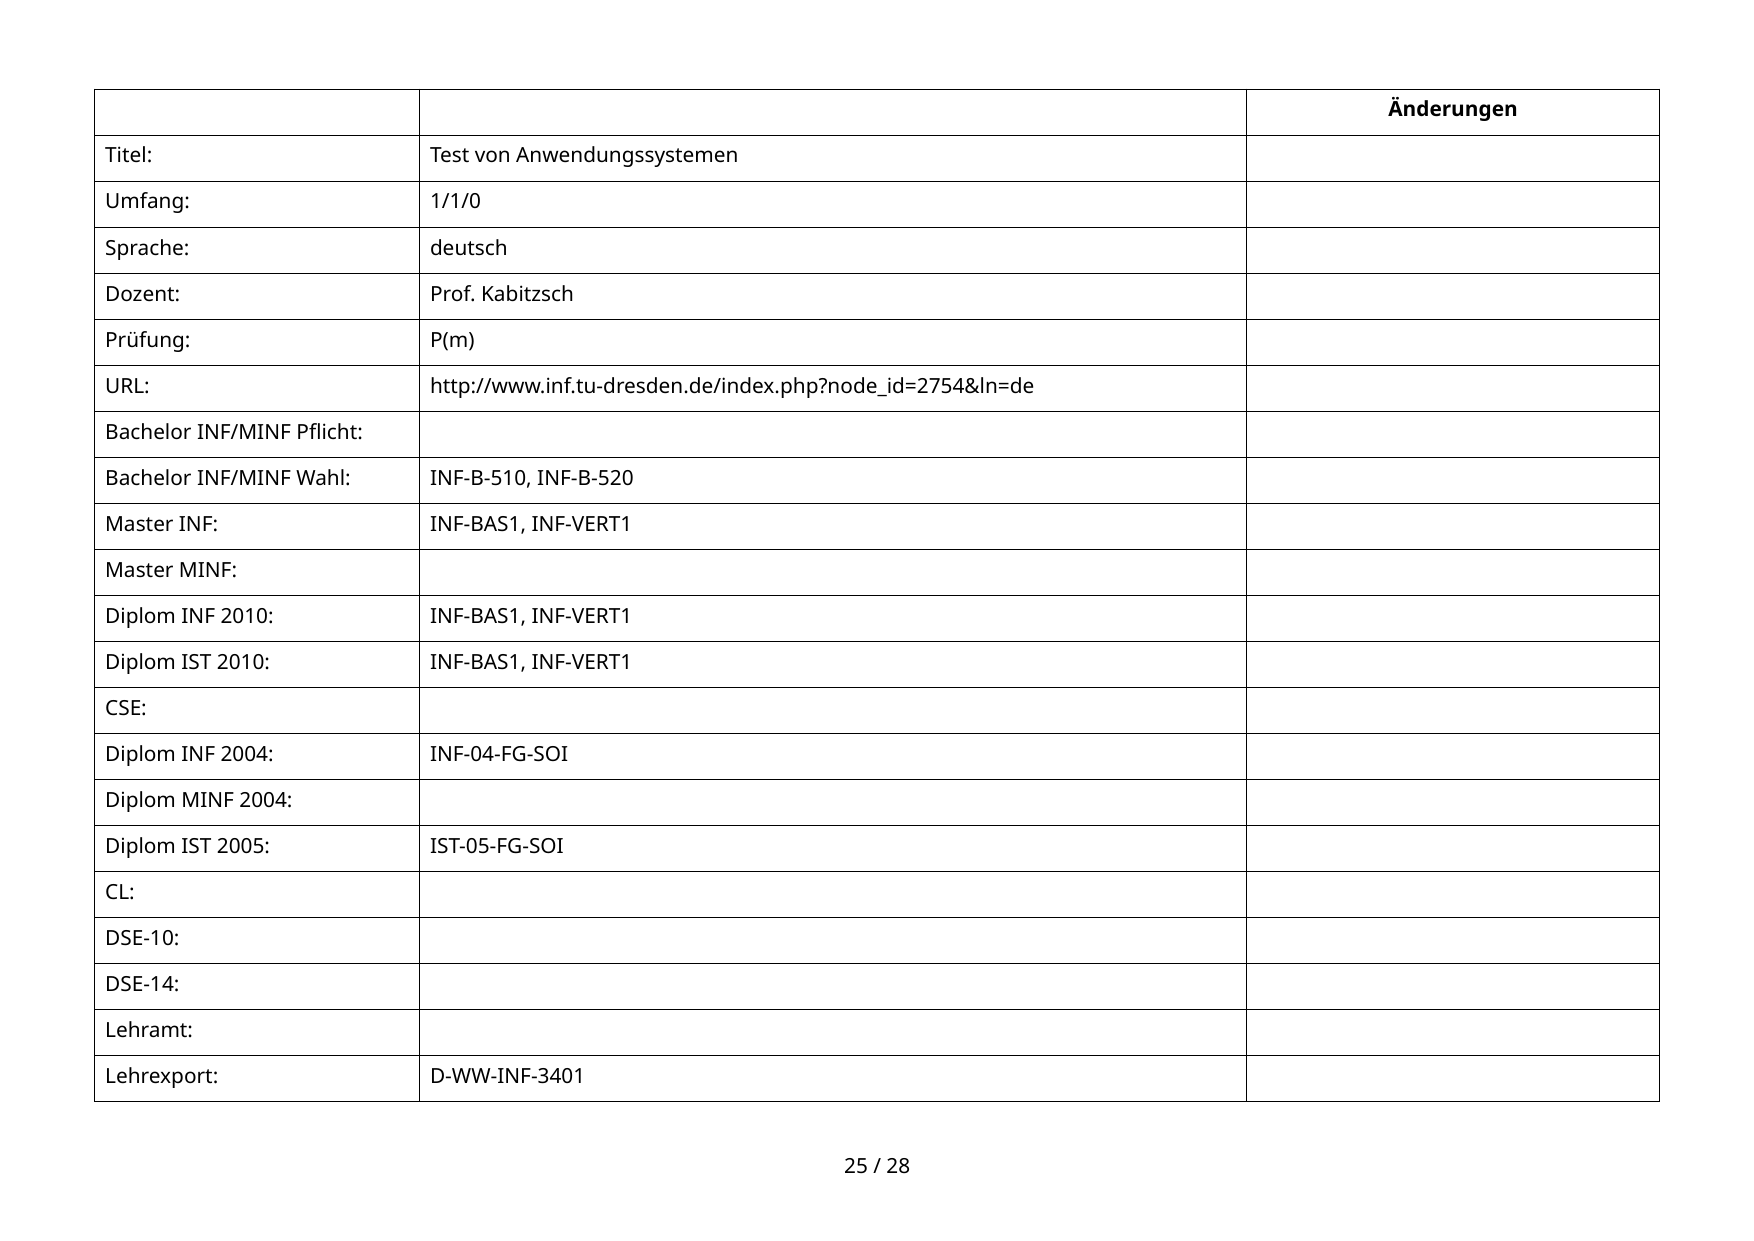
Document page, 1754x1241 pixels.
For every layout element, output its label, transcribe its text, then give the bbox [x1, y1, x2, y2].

table_cell Prüfung: [95, 320, 419, 365]
table_cell [1247, 366, 1659, 411]
table_cell [1247, 550, 1659, 595]
table_cell Master MINF: [95, 550, 419, 595]
table_cell [1247, 596, 1659, 641]
table_cell Bachelor INF/MINF Pflicht: [95, 412, 419, 457]
table_cell Diplom IST 2005: [95, 826, 419, 871]
table_cell D-WW-INF-3401 [420, 1056, 1246, 1101]
table_cell [1247, 1056, 1659, 1101]
table_cell http://www.inf.tu-dresden.de/index.php?node_id=2754&ln=de [420, 366, 1246, 411]
table_cell INF-B-510, INF-B-520 [420, 458, 1246, 503]
table_cell Lehramt: [95, 1010, 419, 1055]
table_cell [1247, 964, 1659, 1009]
table_cell Master INF: [95, 504, 419, 549]
table_cell DSE-14: [95, 964, 419, 1009]
table_cell Diplom INF 2010: [95, 596, 419, 641]
table_cell [1247, 136, 1659, 181]
table_cell [1247, 918, 1659, 963]
table_header [420, 90, 1246, 134]
table_cell [420, 412, 1246, 457]
table_cell [420, 964, 1246, 1009]
table_cell [420, 688, 1246, 733]
table_cell [1247, 780, 1659, 825]
table_cell Diplom IST 2010: [95, 642, 419, 687]
table_cell 1/1/0 [420, 182, 1246, 227]
table_header [95, 90, 419, 134]
table_cell [1247, 1010, 1659, 1055]
table_cell CSE: [95, 688, 419, 733]
table_cell Lehrexport: [95, 1056, 419, 1101]
table_cell [420, 550, 1246, 595]
table_cell CL: [95, 872, 419, 917]
table_cell [420, 1010, 1246, 1055]
table_cell Sprache: [95, 228, 419, 273]
table_cell [420, 872, 1246, 917]
table_cell Dozent: [95, 274, 419, 319]
table_cell P(m) [420, 320, 1246, 365]
table_cell [1247, 274, 1659, 319]
table_cell Diplom MINF 2004: [95, 780, 419, 825]
table_cell Diplom INF 2004: [95, 734, 419, 779]
table_cell Titel: [95, 136, 419, 181]
table_cell INF-BAS1, INF-VERT1 [420, 504, 1246, 549]
table_cell Prof. Kabitzsch [420, 274, 1246, 319]
table_cell [1247, 182, 1659, 227]
table_cell URL: [95, 366, 419, 411]
table_cell [1247, 458, 1659, 503]
table_cell [1247, 504, 1659, 549]
table_cell [1247, 826, 1659, 871]
table_cell [1247, 320, 1659, 365]
table_cell Umfang: [95, 182, 419, 227]
table_cell [1247, 734, 1659, 779]
table_cell deutsch [420, 228, 1246, 273]
table_cell [1247, 688, 1659, 733]
table_cell INF-BAS1, INF-VERT1 [420, 642, 1246, 687]
table_cell [420, 780, 1246, 825]
table_cell INF-04-FG-SOI [420, 734, 1246, 779]
table_cell Bachelor INF/MINF Wahl: [95, 458, 419, 503]
table_cell [420, 918, 1246, 963]
table_cell INF-BAS1, INF-VERT1 [420, 596, 1246, 641]
table_cell [1247, 412, 1659, 457]
table_cell Test von Anwendungssystemen [420, 136, 1246, 181]
table_cell [1247, 642, 1659, 687]
table_header Änderungen [1247, 90, 1659, 134]
table_cell [1247, 228, 1659, 273]
table_cell DSE-10: [95, 918, 419, 963]
table_cell IST-05-FG-SOI [420, 826, 1246, 871]
table_cell [1247, 872, 1659, 917]
